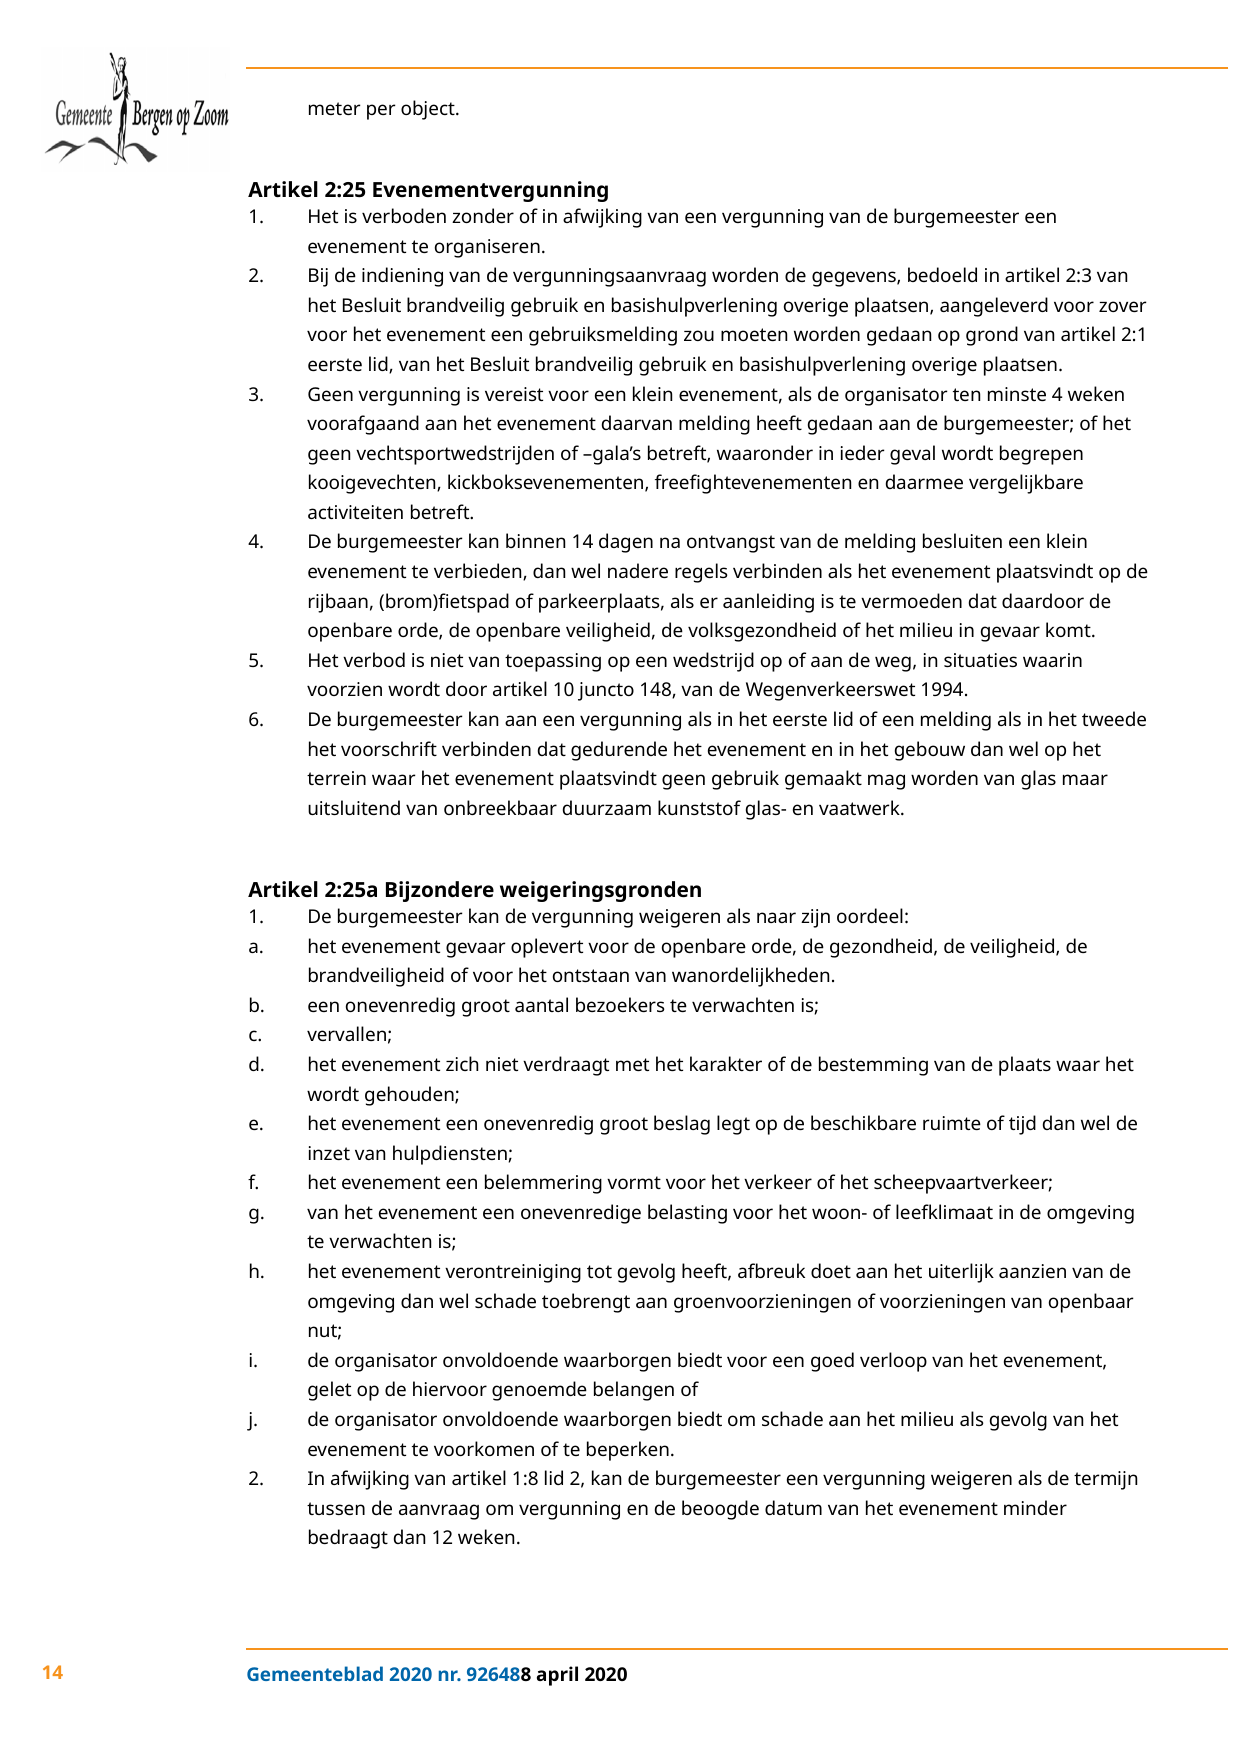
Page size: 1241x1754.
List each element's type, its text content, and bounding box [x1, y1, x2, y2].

picture [41, 47, 231, 172]
text Artikel 2:25a Bijzondere weigeringsgronden [248, 875, 1152, 903]
list het evenement zich niet verdraagt met het karakter of de bestemming van de plaats waar het wordt gehouden; [248, 1051, 1152, 1107]
list Het verbod is niet van toepassing op een wedstrijd op of aan de weg, in situaties waarin voorzien wordt door artikel 10 juncto 148, van de Wegenverkeerswet 1994. [248, 647, 1152, 702]
list De burgemeester kan de vergunning weigeren als naar zijn oordeel: [248, 903, 1152, 929]
list Het is verboden zonder of in afwijking van een vergunning van de burgemeester een evenement te organiseren. [248, 203, 1152, 258]
list het evenement gevaar oplevert voor de openbare orde, de gezondheid, de veiligheid, de brandveiligheid of voor het ontstaan van wanordelijkheden. [248, 933, 1152, 988]
list het evenement een onevenredig groot beslag legt op de beschikbare ruimte of tijd dan wel de inzet van hulpdiensten; [248, 1110, 1152, 1166]
list meter per object. [248, 95, 1152, 121]
list In afwijking van artikel 1:8 lid 2, kan de burgemeester een vergunning weigeren als de termijn tussen de aanvraag om vergunning en de beoogde datum van het evenement minder bedraagt dan 12 weken. [248, 1465, 1152, 1550]
list een onevenredig groot aantal bezoekers te verwachten is; [248, 992, 1152, 1018]
list De burgemeester kan aan een vergunning als in het eerste lid of een melding als in het tweede het voorschrift verbinden dat gedurende het evenement en in het gebouw dan wel op het terrein waar het evenement plaatsvindt geen gebruik gemaakt mag worden van glas maar uitsluitend van onbreekbaar duurzaam kunststof glas- en vaatwerk. [248, 706, 1152, 821]
list de organisator onvoldoende waarborgen biedt voor een goed verloop van het evenement, gelet op de hiervoor genoemde belangen of [248, 1347, 1152, 1402]
list van het evenement een onevenredige belasting voor het woon- of leefklimaat in de omgeving te verwachten is; [248, 1199, 1152, 1254]
list Geen vergunning is vereist voor een klein evenement, als de organisator ten minste 4 weken voorafgaand aan het evenement daarvan melding heeft gedaan aan de burgemeester; of het geen vechtsportwedstrijden of –gala’s betreft, waaronder in ieder geval wordt begrepen kooigevechten, kickboksevenementen, freefightevenementen en daarmee vergelijkbare activiteiten betreft. [248, 381, 1152, 525]
list Bij de indiening van de vergunningsaanvraag worden de gegevens, bedoeld in artikel 2:3 van het Besluit brandveilig gebruik en basishulpverlening overige plaatsen, aangeleverd voor zover voor het evenement een gebruiksmelding zou moeten worden gedaan op grond van artikel 2:1 eerste lid, van het Besluit brandveilig gebruik en basishulpverlening overige plaatsen. [248, 262, 1152, 377]
list het evenement een belemmering vormt voor het verkeer of het scheepvaartverkeer; [248, 1169, 1152, 1195]
list De burgemeester kan binnen 14 dagen na ontvangst van de melding besluiten een klein evenement te verbieden, dan wel nadere regels verbinden als het evenement plaatsvindt op de rijbaan, (brom)fietspad of parkeerplaats, als er aanleiding is te vermoeden dat daardoor de openbare orde, de openbare veiligheid, de volksgezondheid of het milieu in gevaar komt. [248, 529, 1152, 643]
list vervallen; [248, 1022, 1152, 1047]
text Artikel 2:25 Evenementvergunning [248, 175, 1152, 203]
list de organisator onvoldoende waarborgen biedt om schade aan het milieu als gevolg van het evenement te voorkomen of te beperken. [248, 1406, 1152, 1462]
list het evenement verontreiniging tot gevolg heeft, afbreuk doet aan het uiterlijk aanzien van de omgeving dan wel schade toebrengt aan groenvoorzieningen of voorzieningen van openbaar nut; [248, 1258, 1152, 1343]
